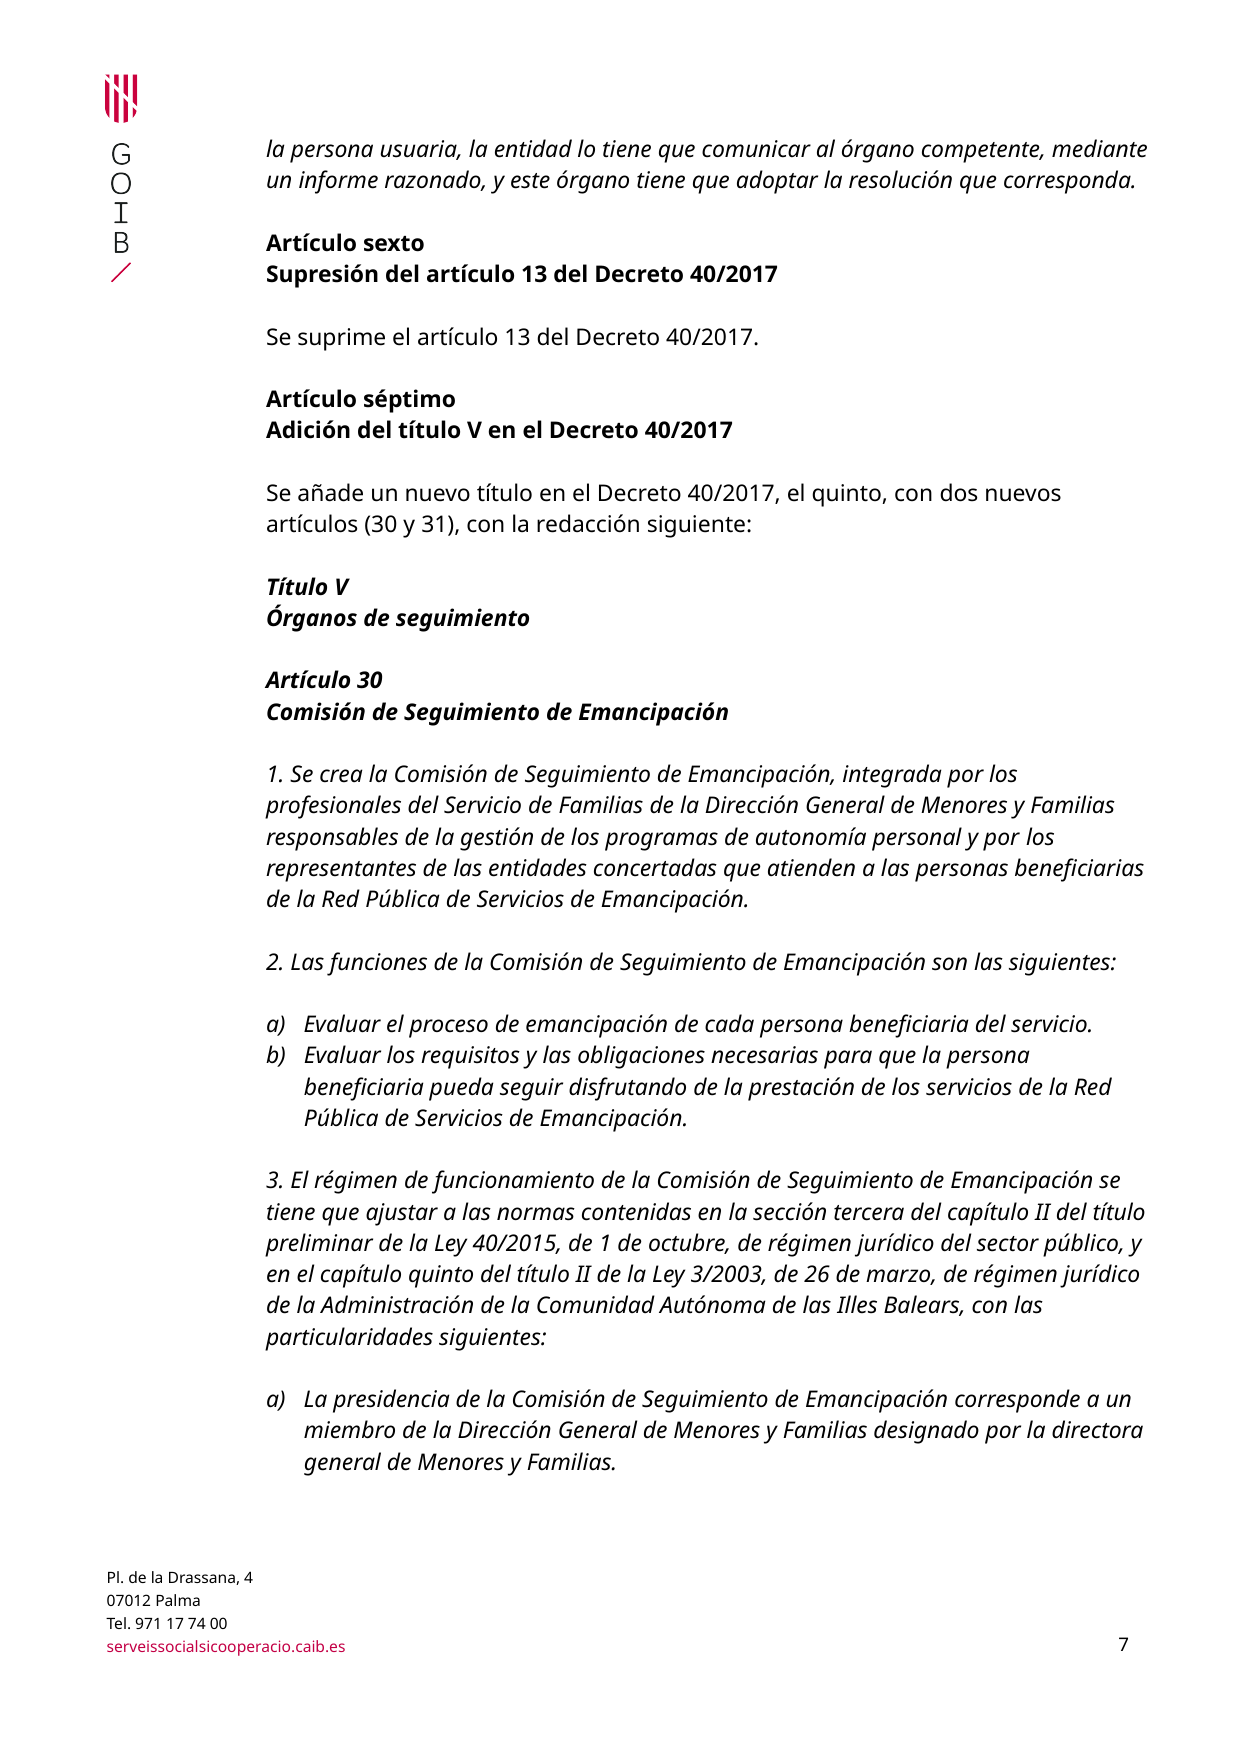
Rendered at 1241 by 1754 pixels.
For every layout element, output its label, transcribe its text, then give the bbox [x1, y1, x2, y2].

text Artículo séptimo [266, 383, 1152, 414]
text a) Evaluar el proceso de emancipación de cada persona beneficiaria del servicio. [266, 1008, 1152, 1039]
text Título V [266, 570, 1152, 602]
text Adición del título V en el Decreto 40/2017 [266, 414, 1152, 445]
picture [76, 51, 166, 313]
text Supresión del artículo 13 del Decreto 40/2017 [266, 258, 1152, 289]
text Órganos de seguimiento [266, 602, 1152, 633]
text Se suprime el artículo 13 del Decreto 40/2017. [266, 320, 1152, 352]
text Artículo sexto [266, 227, 1152, 258]
text la persona usuaria, la entidad lo tiene que comunicar al órgano competente, mediante un informe razonado, y este órgano tiene que adoptar la resolución que corresponda. [266, 133, 1152, 195]
text b) Evaluar los requisitos y las obligaciones necesarias para que la persona beneficiaria pueda seguir disfrutando de la prestación de los servicios de la Red Pública de Servicios de Emancipación. [266, 1039, 1152, 1133]
text 3. El régimen de funcionamiento de la Comisión de Seguimiento de Emancipación se tiene que ajustar a las normas contenidas en la sección tercera del capítulo II del título preliminar de la Ley 40/2015, de 1 de octubre, de régimen jurídico del sector público, y en el capítulo quinto del título II de la Ley 3/2003, de 26 de marzo, de régimen jurídico de la Administración de la Comunidad Autónoma de las Illes Balears, con las particularidades siguientes: [266, 1164, 1152, 1352]
text 2. Las funciones de la Comisión de Seguimiento de Emancipación son las siguientes: [266, 945, 1152, 977]
text Artículo 30 [266, 664, 1152, 695]
text Comisión de Seguimiento de Emancipación [266, 695, 1152, 727]
text a) La presidencia de la Comisión de Seguimiento de Emancipación corresponde a un miembro de la Dirección General de Menores y Familias designado por la directora general de Menores y Familias. [266, 1383, 1152, 1477]
text 1. Se crea la Comisión de Seguimiento de Emancipación, integrada por los profesionales del Servicio de Familias de la Dirección General de Menores y Familias responsables de la gestión de los programas de autonomía personal y por los representantes de las entidades concertadas que atienden a las personas beneficiarias de la Red Pública de Servicios de Emancipación. [266, 758, 1152, 914]
text Se añade un nuevo título en el Decreto 40/2017, el quinto, con dos nuevos artículos (30 y 31), con la redacción siguiente: [266, 477, 1152, 539]
